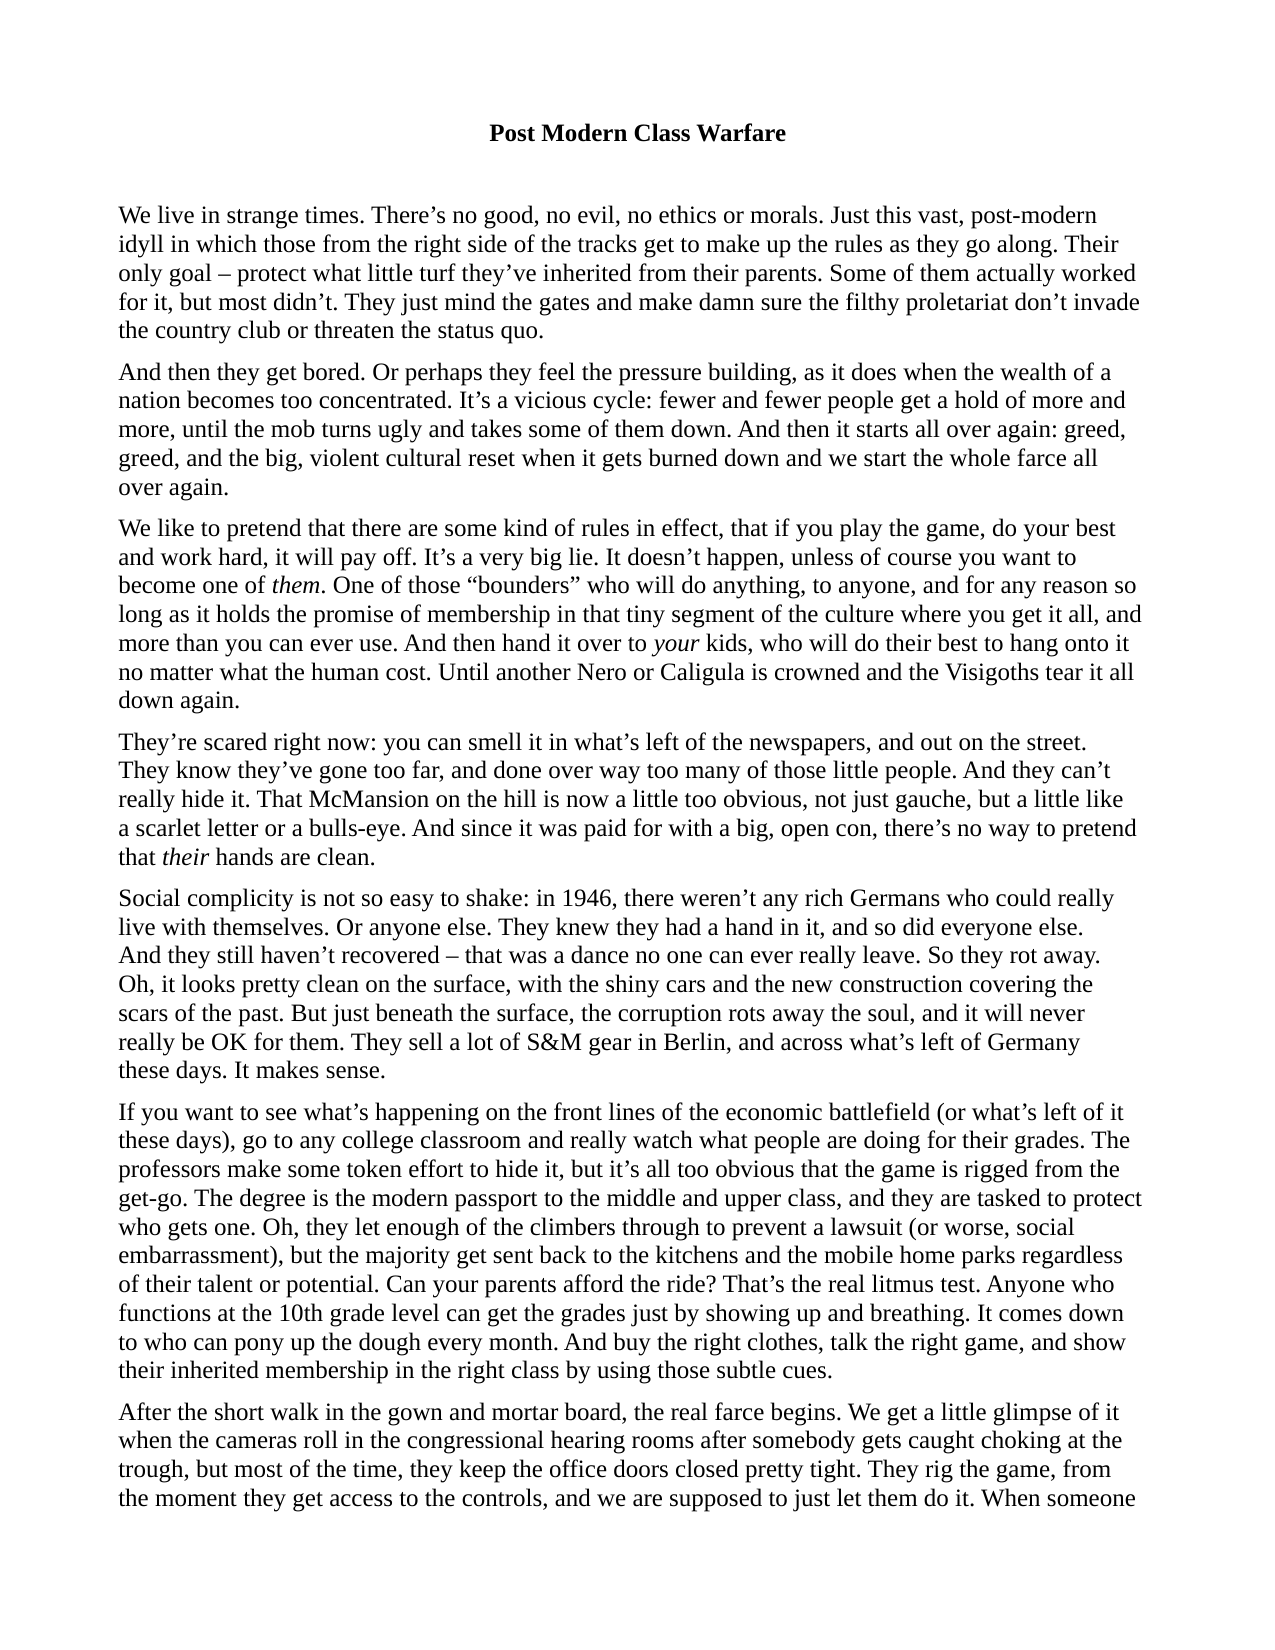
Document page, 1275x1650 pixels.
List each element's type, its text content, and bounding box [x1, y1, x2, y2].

text Social complicity is not so easy to shake: in 1946, there weren’t any rich Germans who could really live with themselves. Or anyone else. They knew they had a hand in it, and so did everyone else. And they still haven’t recovered – that was a dance no one can ever really leave. So they rot away. Oh, it looks pretty clean on the surface, with the shiny cars and the new construction covering the scars of the past. But just beneath the surface, the corruption rots away the soul, and it will never really be OK for them. They sell a lot of S&M gear in Berlin, and across what’s left of Germany these days. It makes sense. [118, 883, 1157, 1084]
text Post Modern Class Warfare [118, 118, 1157, 147]
text We like to pretend that there are some kind of rules in effect, that if you play the game, do your best and work hard, it will pay off. It’s a very big lie. It doesn’t happen, unless of course you want to become one of them. One of those “bounders” who will do anything, to anyone, and for any reason so long as it holds the promise of membership in that tiny segment of the culture where you get it all, and more than you can ever use. And then hand it over to your kids, who will do their best to hang onto it no matter what the human cost. Until another Nero or Caligula is crowned and the Visigoths tear it all down again. [118, 513, 1157, 714]
text After the short walk in the gown and mortar board, the real farce begins. We get a little glimpse of it when the cameras roll in the congressional hearing rooms after somebody gets caught choking at the trough, but most of the time, they keep the office doors closed pretty tight. They rig the game, from the moment they get access to the controls, and we are supposed to just let them do it. When someone [118, 1397, 1157, 1512]
text They’re scared right now: you can smell it in what’s left of the newspapers, and out on the street. They know they’ve gone too far, and done over way too many of those little people. And they can’t really hide it. That McMansion on the hill is now a little too obvious, not just gauche, but a little like a scarlet letter or a bulls-eye. And since it was paid for with a big, open con, there’s no way to pretend that their hands are clean. [118, 727, 1157, 871]
text If you want to see what’s happening on the front lines of the economic battlefield (or what’s left of it these days), go to any college classroom and really watch what people are doing for their grades. The professors make some token effort to hide it, but it’s all too obvious that the game is rigged from the get-go. The degree is the modern passport to the middle and upper class, and they are tasked to protect who gets one. Oh, they let enough of the climbers through to prevent a lawsuit (or worse, social embarrassment), but the majority get sent back to the kitchens and the mobile home parks regardless of their talent or potential. Can your parents afford the ride? That’s the real litmus test. Anyone who functions at the 10th grade level can get the grades just by showing up and breathing. It comes down to who can pony up the dough every month. And buy the right clothes, talk the right game, and show their inherited membership in the right class by using those subtle cues. [118, 1097, 1157, 1384]
text We live in strange times. There’s no good, no evil, no ethics or morals. Just this vast, post-modern idyll in which those from the right side of the tracks get to make up the rules as they go along. Their only goal – protect what little turf they’ve inherited from their parents. Some of them actually worked for it, but most didn’t. They just mind the gates and make damn sure the filthy proletariat don’t invade the country club or threaten the status quo. [118, 201, 1157, 344]
text And then they get bored. Or perhaps they feel the pressure building, as it does when the wealth of a nation becomes too concentrated. It’s a vicious cycle: fewer and fewer people get a hold of more and more, until the mob turns ugly and takes some of them down. And then it starts all over again: greed, greed, and the big, violent cultural reset when it gets burned down and we start the whole farce all over again. [118, 357, 1157, 501]
